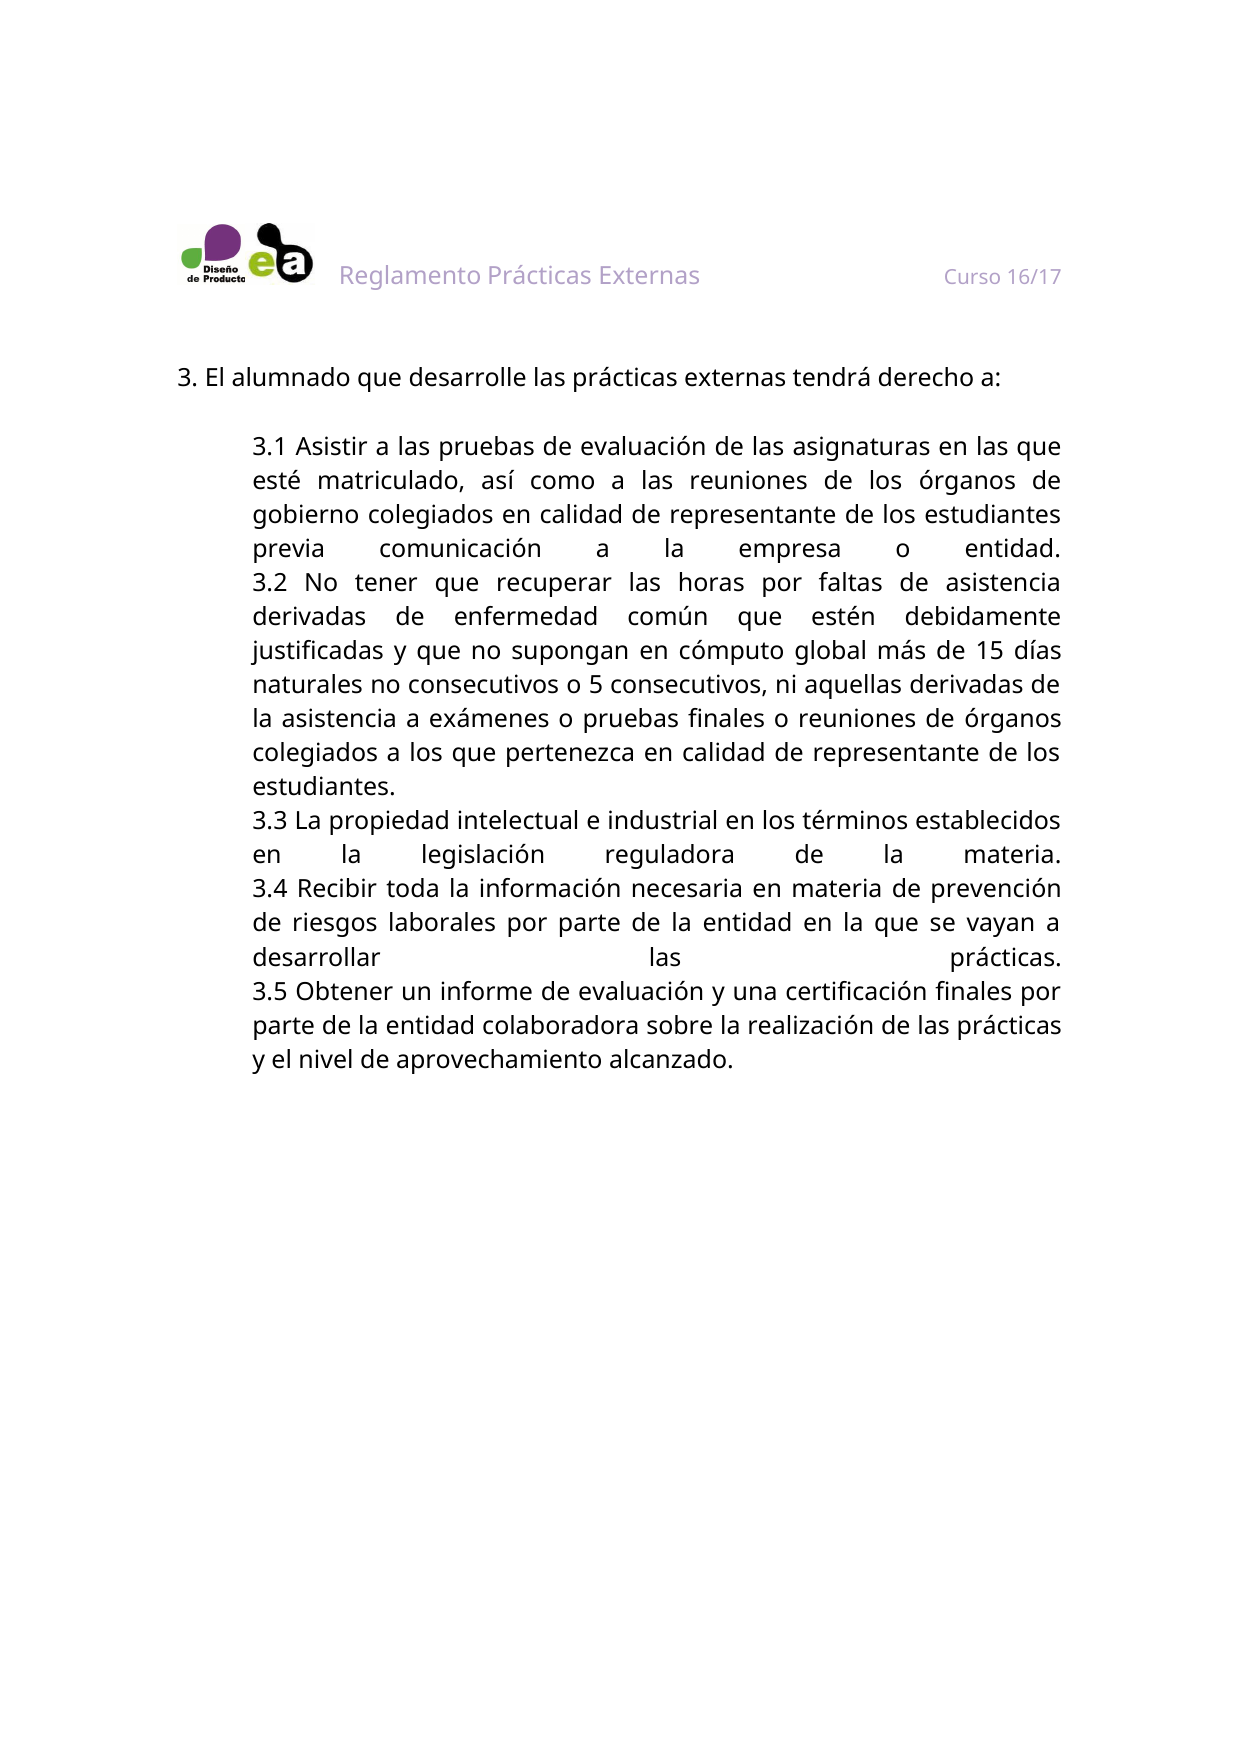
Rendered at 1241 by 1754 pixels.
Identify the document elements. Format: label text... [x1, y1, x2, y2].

text 3.1 Asistir a las pruebas de evaluación de las asignaturas en las que esté matriculado, así como a las reuniones de los órganos de gobierno colegiados en calidad de representante de los estudiantes previa comunicación a la empresa o entidad. 3.2 No tener que recuperar las horas por faltas de asistencia derivadas de enfermedad común que estén debidamente justificadas y que no supongan en cómputo global más de 15 días naturales no consecutivos o 5 consecutivos, ni aquellas derivadas de la asistencia a exámenes o pruebas finales o reuniones de órganos colegiados a los que pertenezca en calidad de representante de los estudiantes. 3.3 La propiedad intelectual e industrial en los términos establecidos en la legislación reguladora de la materia. 3.4 Recibir toda la información necesaria en materia de prevención de riesgos laborales por parte de la entidad en la que se vayan a desarrollar las prácticas. 3.5 Obtener un informe de evaluación y una certificación finales por parte de la entidad colaboradora sobre la realización de las prácticas y el nivel de aprovechamiento alcanzado. [252, 394, 1062, 1075]
picture [177, 223, 316, 285]
text 3. El alumnado que desarrolle las prácticas externas tendrá derecho a: [177, 360, 1062, 394]
picture [179, 1570, 1153, 1574]
